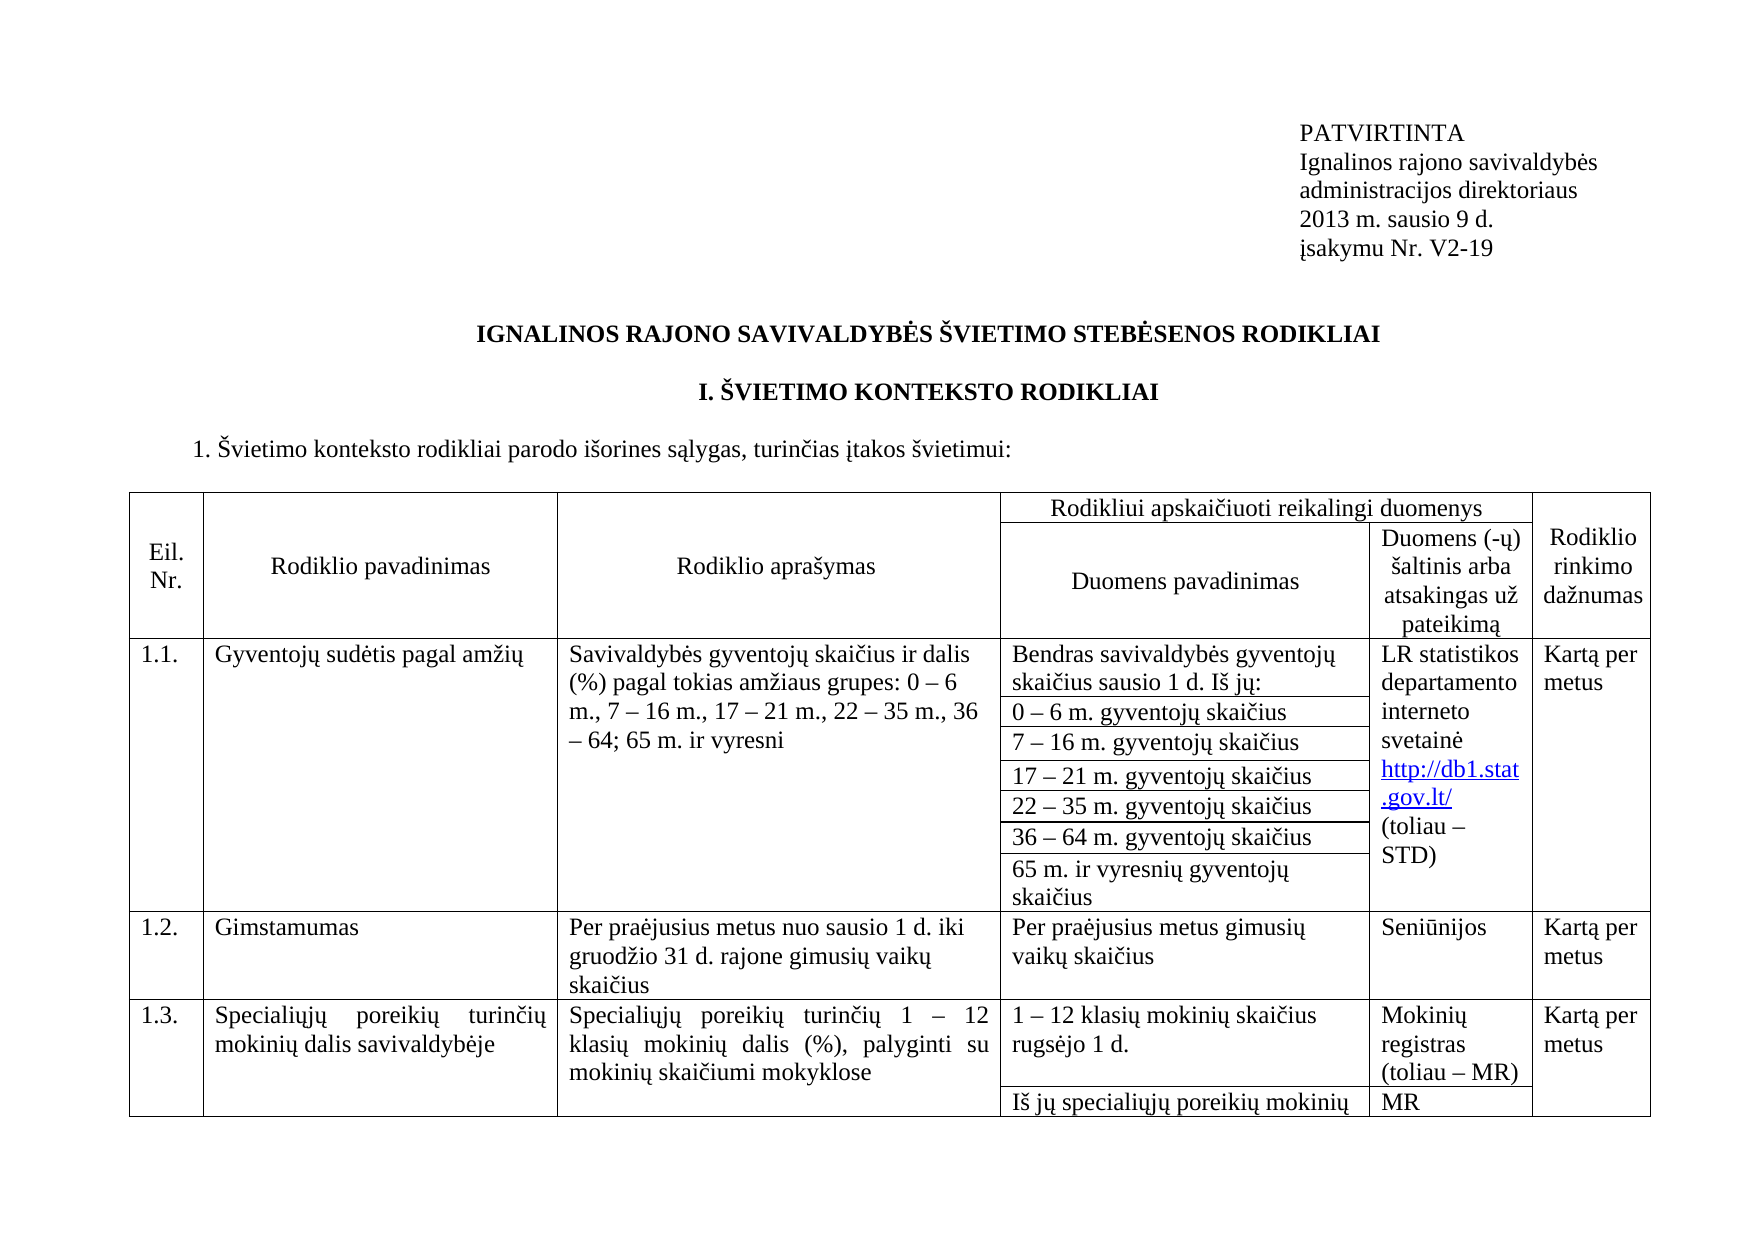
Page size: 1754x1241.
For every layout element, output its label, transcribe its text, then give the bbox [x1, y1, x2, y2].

table_cell Kartą per metus [1533, 1000, 1650, 1116]
table_cell Bendras savivaldybės gyventojų skaičius sausio 1 d. Iš jų: [1001, 639, 1369, 696]
table_cell MR [1370, 1087, 1532, 1116]
text 1. Švietimo konteksto rodikliai parodo išorines sąlygas, turinčias įtakos švietimui: [118, 434, 1665, 463]
table_cell 17 – 21 m. gyventojų skaičius [1001, 761, 1369, 790]
table_cell LR statistikos departamento interneto svetainė http://db1.stat.gov.lt/ (toliau – STD) [1370, 639, 1532, 911]
text IGNALINOS RAJONO SAVIVALDYBĖS ŠVIETIMO STEBĖSENOS RODIKLIAI [118, 319, 1665, 348]
table_cell Kartą per metus [1533, 912, 1650, 999]
text administracijos direktoriaus [118, 176, 1665, 204]
table_cell Mokinių registras (toliau – MR) [1370, 1000, 1532, 1086]
table_cell 22 – 35 m. gyventojų skaičius [1001, 791, 1369, 821]
table_cell Kartą per metus [1533, 639, 1650, 911]
table_cell Duomens (-ų) šaltinis arba atsakingas už pateikimą [1370, 523, 1532, 638]
table_cell 1.2. [130, 912, 203, 999]
table_cell Duomens pavadinimas [1001, 523, 1369, 638]
table_cell 65 m. ir vyresnių gyventojų skaičius [1001, 854, 1369, 911]
table_cell Savivaldybės gyventojų skaičius ir dalis (%) pagal tokias amžiaus grupes: 0 – 6 m., 7 – 16 m., 17 – 21 m., 22 – 35 m., 36 – 64; 65 m. ir vyresni [558, 639, 1000, 911]
table_header Rodiklio aprašymas [558, 493, 1000, 638]
text I. ŠVIETIMO KONTEKSTO RODIKLIAI [118, 377, 1665, 406]
table_header Rodikliui apskaičiuoti reikalingi duomenys [1001, 493, 1532, 522]
table_cell Gimstamumas [204, 912, 557, 999]
table_cell Per praėjusius metus gimusių vaikų skaičius [1001, 912, 1369, 999]
table_cell 1.3. [130, 1000, 203, 1116]
table_cell 1 – 12 klasių mokinių skaičius rugsėjo 1 d. [1001, 1000, 1369, 1086]
table_cell 36 – 64 m. gyventojų skaičius [1001, 823, 1369, 853]
table_cell 1.1. [130, 639, 203, 911]
table_cell Seniūnijos [1370, 912, 1532, 999]
text PATVIRTINTA [118, 118, 1665, 147]
table_header Eil. Nr. [130, 493, 203, 638]
table_cell Specialiųjų poreikių turinčių mokinių dalis savivaldybėje [204, 1000, 557, 1116]
table_cell 0 – 6 m. gyventojų skaičius [1001, 697, 1369, 726]
table_cell Iš jų specialiųjų poreikių mokinių [1001, 1087, 1369, 1116]
table_header Rodiklio rinkimo dažnumas [1533, 493, 1650, 638]
table_cell Specialiųjų poreikių turinčių 1 – 12 klasių mokinių dalis (%), palyginti su mokinių skaičiumi mokyklose [558, 1000, 1000, 1116]
text 2013 m. sausio 9 d. [118, 204, 1665, 233]
table_cell 7 – 16 m. gyventojų skaičius [1001, 727, 1369, 760]
table_cell Per praėjusius metus nuo sausio 1 d. iki gruodžio 31 d. rajone gimusių vaikų skaičius [558, 912, 1000, 999]
text Ignalinos rajono savivaldybės [118, 147, 1665, 176]
table_cell Gyventojų sudėtis pagal amžių [204, 639, 557, 911]
table_header Rodiklio pavadinimas [204, 493, 557, 638]
text įsakymu Nr. V2-19 [118, 233, 1665, 262]
